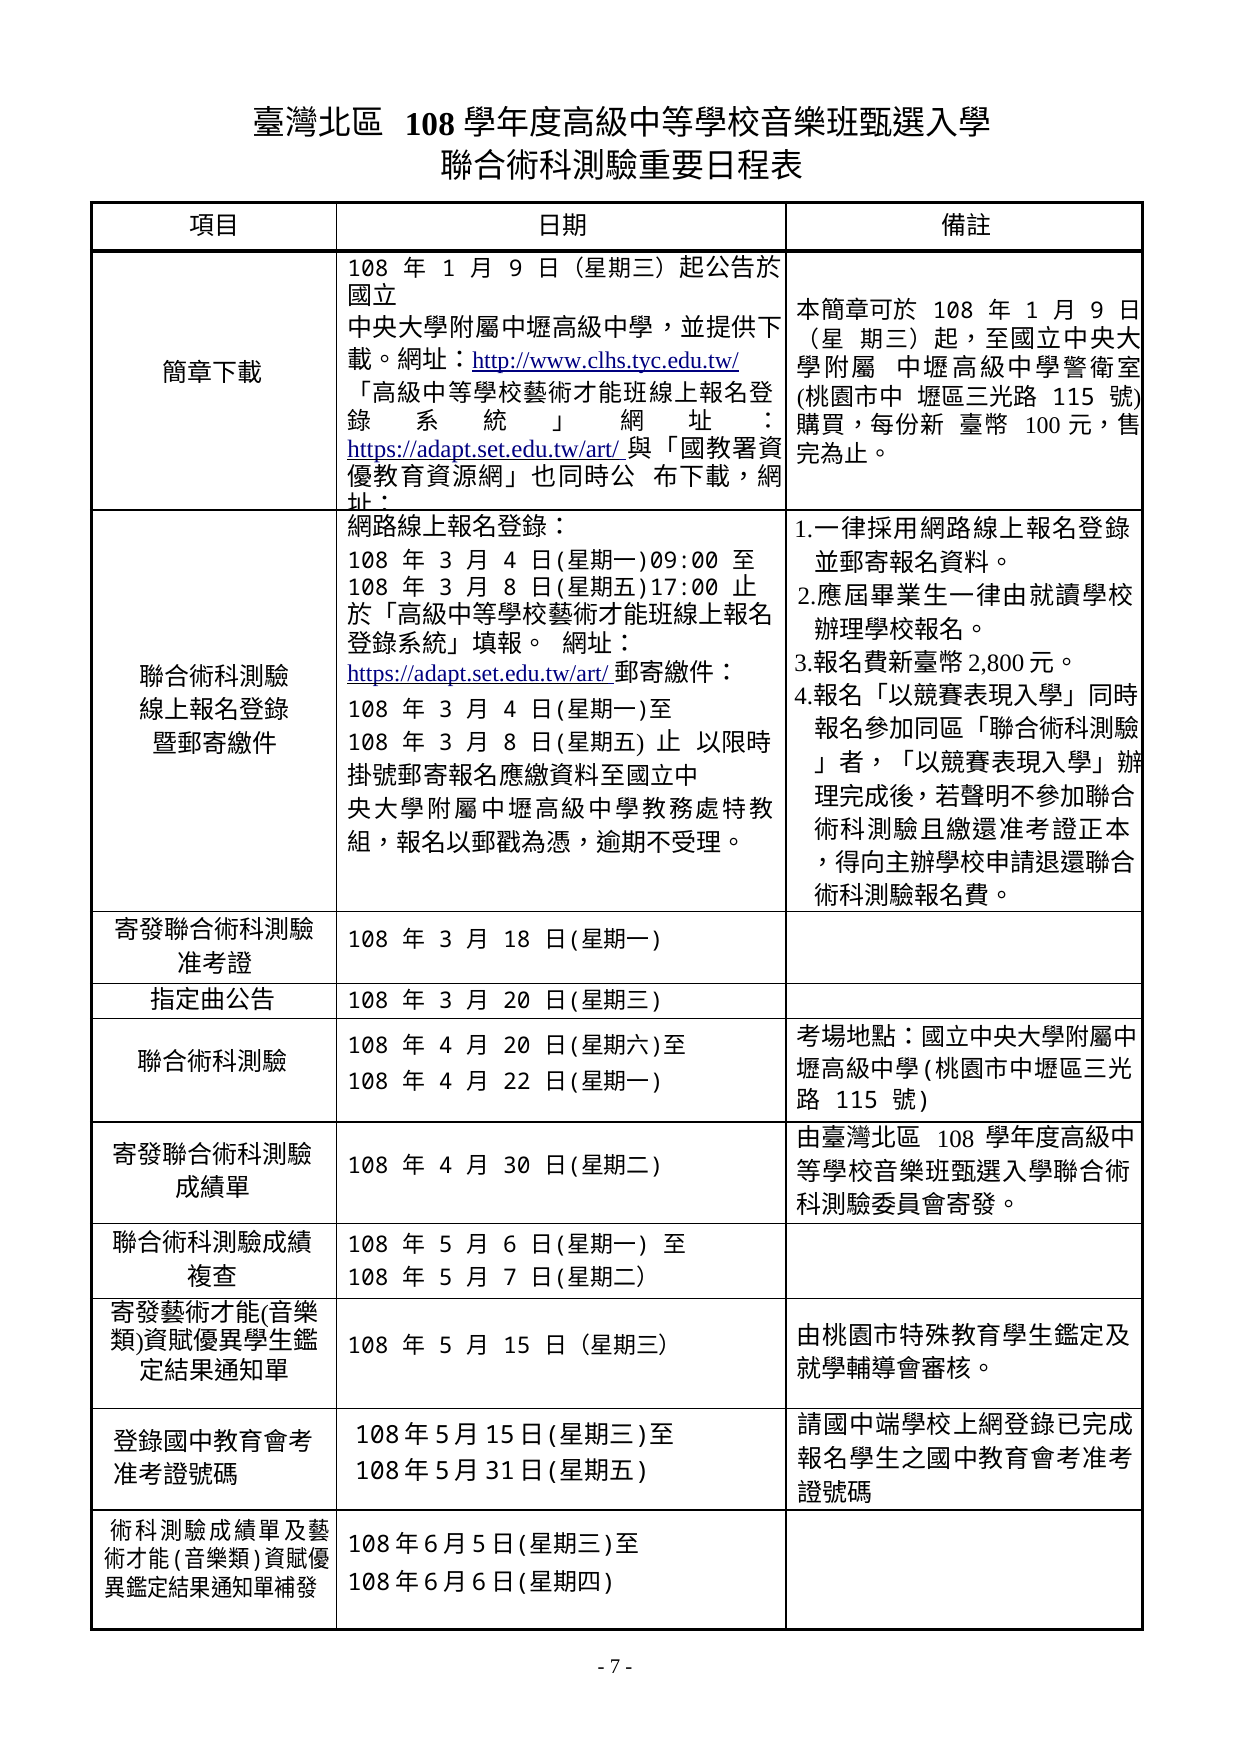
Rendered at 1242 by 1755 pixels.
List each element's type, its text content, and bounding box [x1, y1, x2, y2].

table_cell 指定曲公告 [93, 984, 336, 1017]
table_cell 寄發聯合術科測驗 准考證 [93, 912, 336, 983]
text 聯合術科測驗重要日程表 [432, 142, 812, 183]
table_cell 108年5月15日(星期三)至 108年5月31日(星期五) [337, 1409, 785, 1509]
table_header 備註 [787, 204, 1141, 249]
table_cell 網路線上報名登錄： 108 年 3 月 4 日(星期一)09:00 至 108 年 3 月 8 日(星期五)17:00 止 於「高級中等學校藝術才能班線上報名 登錄系統」填報。 網址：https://adapt.set.edu.tw/art/ 郵寄繳件： 108 年 3 月 4 日(星期一)至 108 年 3 月 8 日(星期五) 止 以限時掛號郵寄報名應繳資料至國立中 央大學附屬中壢高級中學教務處特教 組，報名以郵戳為憑，逾期不受理。 [337, 511, 785, 911]
table_cell 由桃園市特殊教育學生鑑定及 就學輔導會審核。 [787, 1299, 1141, 1408]
table_cell 聯合術科測驗 [93, 1019, 336, 1121]
table_header 項目 [93, 204, 336, 249]
table_cell [787, 1511, 1141, 1628]
table_cell 寄發藝術才能(音樂 類)資賦優異學生鑑 定結果通知單 [93, 1299, 336, 1408]
table_cell 1.一律採用網路線上報名登錄 並郵寄報名資料。 2.應屆畢業生一律由就讀學校 辦理學校報名。 3.報名費新臺幣2,800元。 4.報名「以競賽表現入學」同時 報名參加同區「聯合術科測驗 」者，「以競賽表現入學」辦 理完成後，若聲明不參加聯合 術科測驗且繳還准考證正本 ，得向主辦學校申請退還聯合 術科測驗報名費。 [787, 511, 1141, 911]
table_cell 聯合術科測驗成績 複查 [93, 1224, 336, 1297]
table_cell 108 年 3 月 18 日(星期一) [337, 912, 785, 983]
table_cell 108 年 4 月 20 日(星期六)至 108 年 4 月 22 日(星期一) [337, 1019, 785, 1121]
table_cell 108 年 1 月 9 日（星期三）起公告於國立 中央大學附屬中壢高級中學，並提供下 載。網址：http://www.clhs.tyc.edu.tw/ 「高級中等學校藝術才能班線上報名登 錄系統」網址：https://adapt.set.edu.tw/art/ 與「國教署資優教育資源網」也同時公 布下載，網址： https://adapt.set.edu.tw/excellent/ [337, 253, 785, 509]
table_cell 由臺灣北區 108 學年度高級中 等學校音樂班甄選入學聯合術 科測驗委員會寄發。 [787, 1123, 1141, 1222]
table_cell 108 年 5 月 15 日（星期三） [337, 1299, 785, 1408]
table_cell 簡章下載 [93, 253, 336, 509]
table_cell 聯合術科測驗 線上報名登錄 暨郵寄繳件 [93, 511, 336, 911]
table_cell 寄發聯合術科測驗 成績單 [93, 1123, 336, 1222]
table_cell [787, 984, 1141, 1017]
table_cell 108年6月5日(星期三)至 108年6月6日(星期四) [337, 1511, 785, 1628]
table_cell 本簡章可於 108 年 1 月 9 日（星 期三）起，至國立中央大學附屬 中壢高級中學警衛室(桃園市中 壢區三光路 115 號)購買，每份新 臺幣 100 元，售完為止。 [787, 253, 1141, 509]
table_header 日期 [337, 204, 785, 249]
text 臺灣北區 108 學年度高級中等學校音樂班甄選入學 [248, 96, 995, 142]
table_cell [787, 1224, 1141, 1297]
table_cell 術科測驗成績單及藝 術才能(音樂類)資賦優 異鑑定結果通知單補發 [93, 1511, 336, 1628]
table_cell 登錄國中教育會考 准考證號碼 [93, 1409, 336, 1509]
table_cell [787, 912, 1141, 983]
table_cell 108 年 3 月 20 日(星期三) [337, 984, 785, 1017]
table_cell 108 年 4 月 30 日(星期二) [337, 1123, 785, 1222]
table_cell 108 年 5 月 6 日(星期一) 至 108 年 5 月 7 日(星期二） [337, 1224, 785, 1297]
table_cell 請國中端學校上網登錄已完成 報名學生之國中教育會考准考 證號碼 [787, 1409, 1141, 1509]
table_cell 考場地點：國立中央大學附屬中 壢高級中學(桃園市中壢區三光 路 115 號) [787, 1019, 1141, 1121]
